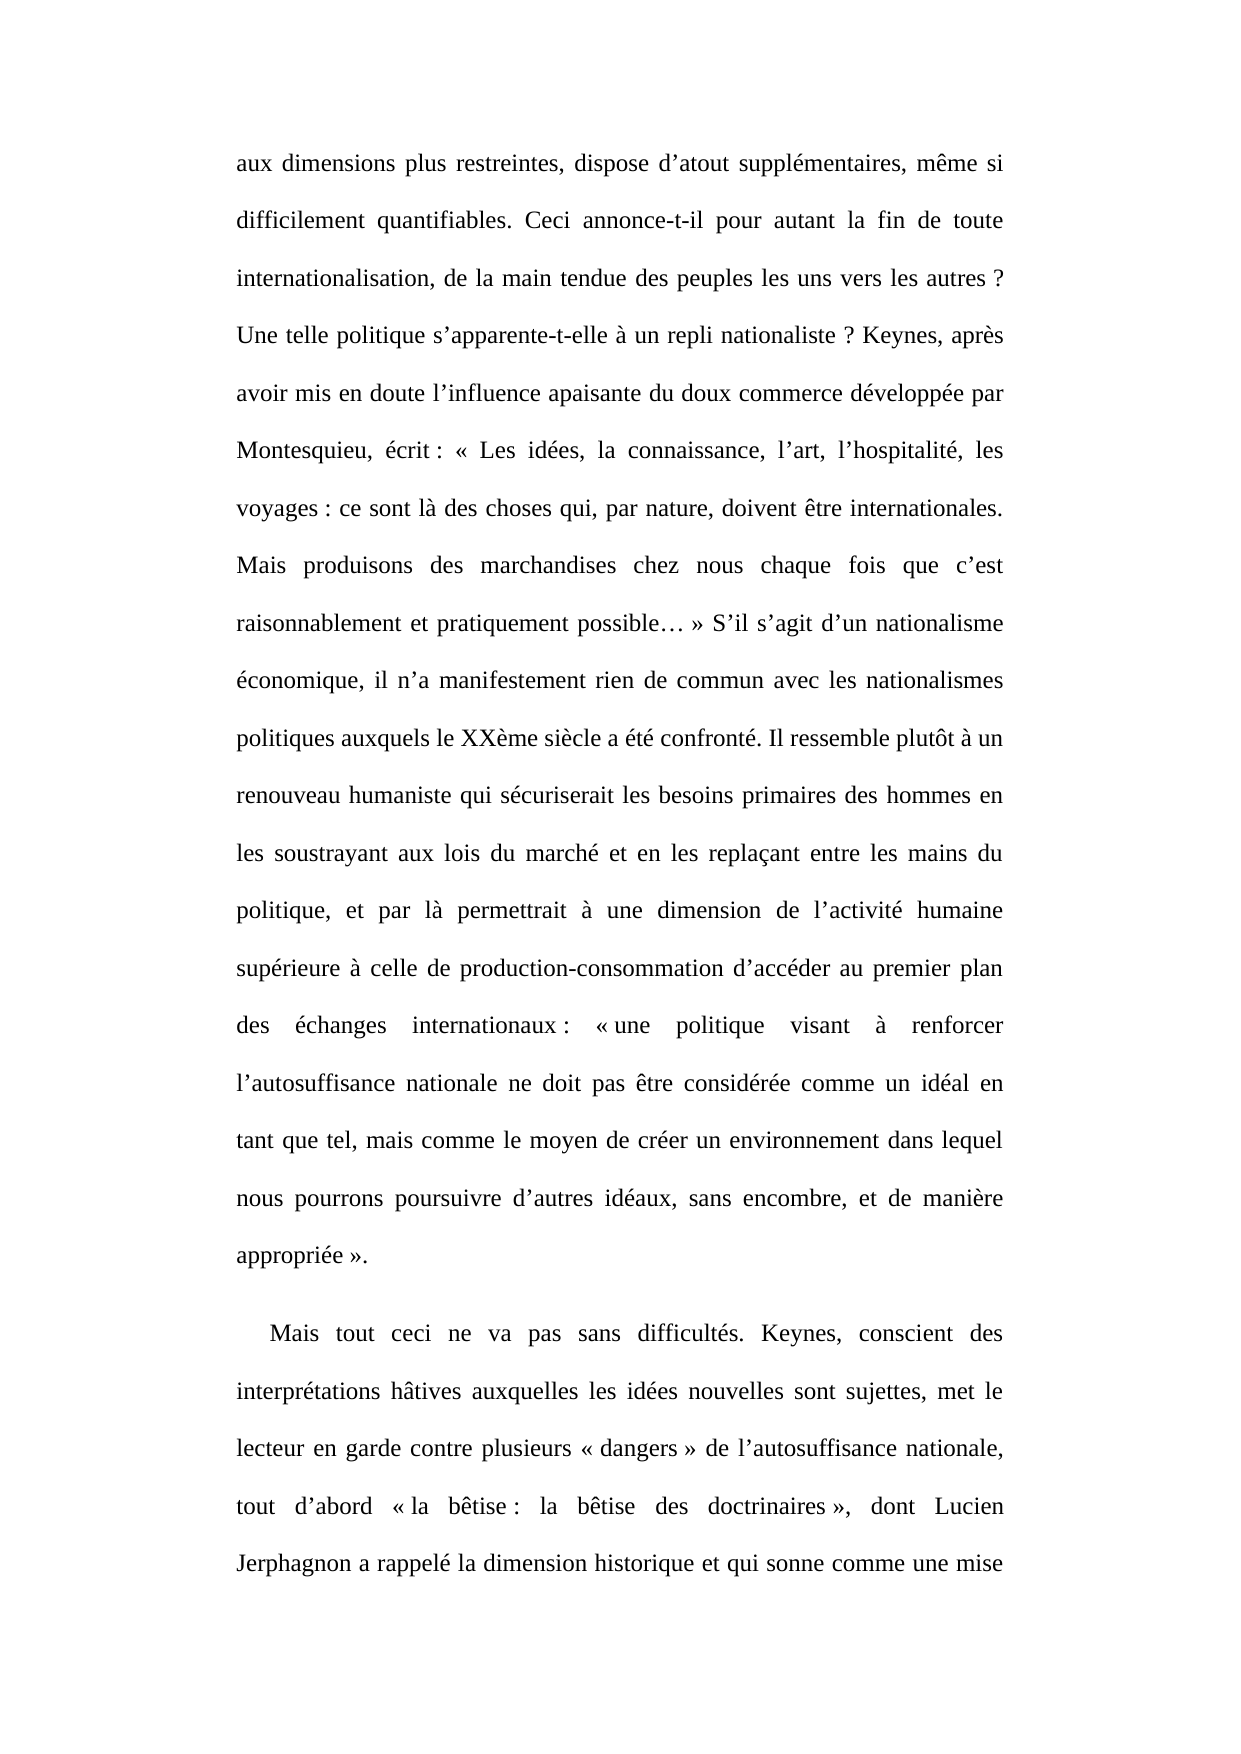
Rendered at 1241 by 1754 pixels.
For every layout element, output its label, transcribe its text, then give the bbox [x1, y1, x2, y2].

text Mais tout ceci ne va pas sans difficultés. Keynes, conscient des interprétations hâtives auxquelles les idées nouvelles sont sujettes, met le lecteur en garde contre plusieurs « dangers » de l’autosuffisance nationale, tout d’abord « la bêtise : la bêtise des doctrinaires », dont Lucien Jerphagnon a rappelé la dimension historique et qui sonne comme une mise [236, 1318, 1004, 1577]
text aux dimensions plus restreintes, dispose d’atout supplémentaires, même si difficilement quantifiables. Ceci annonce-t-il pour autant la fin de toute internationalisation, de la main tendue des peuples les uns vers les autres ? Une telle politique s’apparente-t-elle à un repli nationaliste ? Keynes, après avoir mis en doute l’influence apaisante du doux commerce développée par Montesquieu, écrit : « Les idées, la connaissance, l’art, l’hospitalité, les voyages : ce sont là des choses qui, par nature, doivent être internationales. Mais produisons des marchandises chez nous chaque fois que c’est raisonnablement et pratiquement possible… » S’il s’agit d’un nationalisme économique, il n’a manifestement rien de commun avec les nationalismes politiques auxquels le XXème siècle a été confronté. Il ressemble plutôt à un renouveau humaniste qui sécuriserait les besoins primaires des hommes en les soustrayant aux lois du marché et en les replaçant entre les mains du politique, et par là permettrait à une dimension de l’activité humaine supérieure à celle de production-consommation d’accéder au premier plan des échanges internationaux : « une politique visant à renforcer l’autosuffisance nationale ne doit pas être considérée comme un idéal en tant que tel, mais comme le moyen de créer un environnement dans lequel nous pourrons poursuivre d’autres idéaux, sans encombre, et de manière appropriée ». [236, 148, 1004, 1269]
